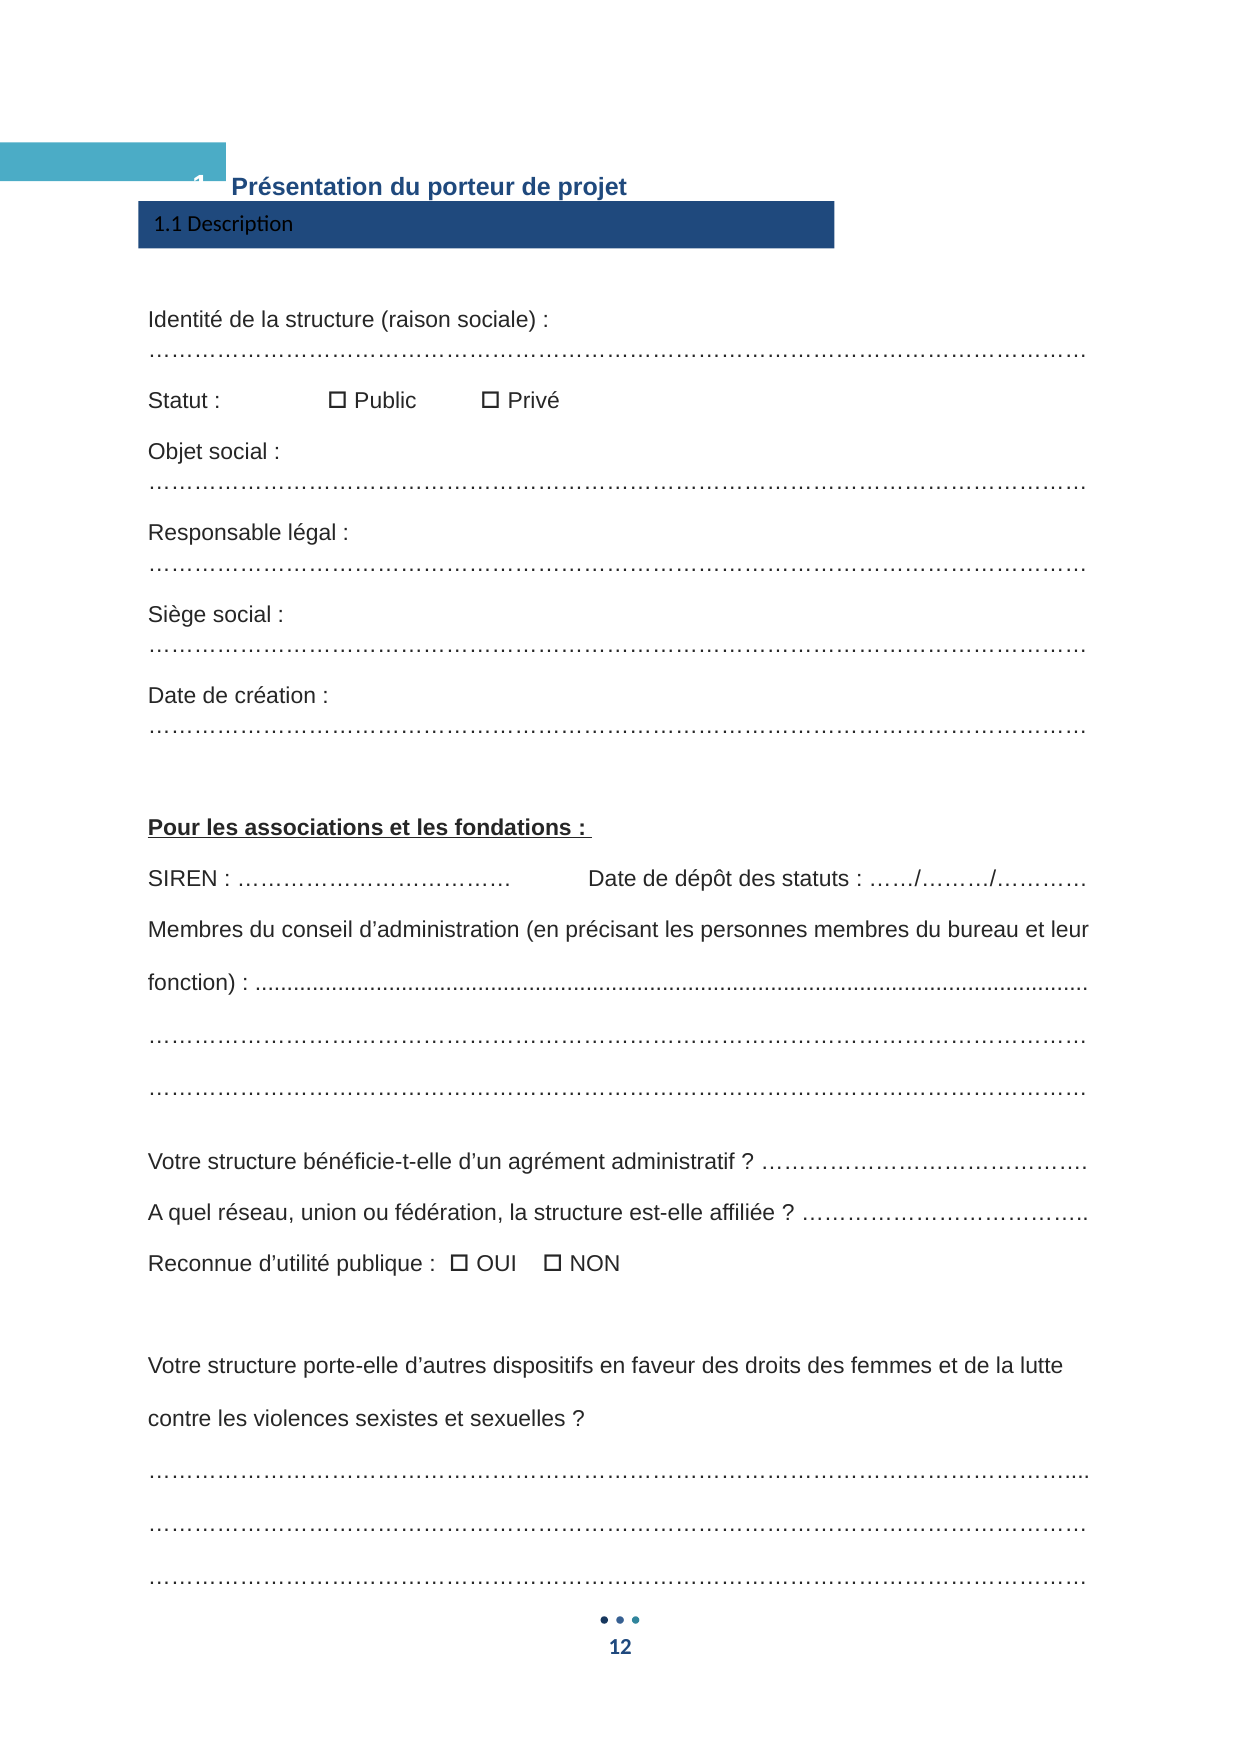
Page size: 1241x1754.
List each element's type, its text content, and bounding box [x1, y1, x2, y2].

text …………………………………………………………………………………………………………… [148, 1074, 1093, 1101]
text Objet social : …………………………………………………………………………………………………………… [148, 438, 1093, 494]
text Pour les associations et les fondations : [148, 814, 1093, 840]
text Identité de la structure (raison sociale) : …………………………………………………………………………………………………………… [148, 306, 1093, 362]
text A quel réseau, union ou fédération, la structure est-elle affiliée ? ……………………………….. [148, 1199, 1093, 1225]
text Responsable légal : …………………………………………………………………………………………………………… [148, 519, 1093, 576]
text Votre structure porte-elle d’autres dispositifs en faveur des droits des femmes et de la lutte contre les violences sexistes et sexuelles ? ………………………………………………………………………………………………………….... [148, 1352, 1093, 1484]
text …………………………………………………………………………………………………………… [148, 1022, 1093, 1048]
text Votre structure bénéficie-t-elle d’un agrément administratif ? ……………………………………. [148, 1148, 1093, 1174]
text Statut :  Public  Privé [148, 387, 1093, 413]
text Membres du conseil d’administration (en précisant les personnes membres du bureau et leur fonction) : ................................................................................................................................... [148, 916, 1093, 995]
text SIREN : ……………………………… Date de dépôt des statuts : ……/………/………… [148, 865, 1093, 891]
text Reconnue d’utilité publique :  OUI  NON [148, 1250, 1093, 1276]
subtitle 1. Présentation du porteur de projet [192, 168, 1093, 202]
text Siège social : …………………………………………………………………………………………………………… [148, 601, 1093, 657]
text Date de création : …………………………………………………………………………………………………………… [148, 682, 1093, 738]
text …………………………………………………………………………………………………………… [148, 1563, 1093, 1589]
text …………………………………………………………………………………………………………… [148, 1510, 1093, 1536]
